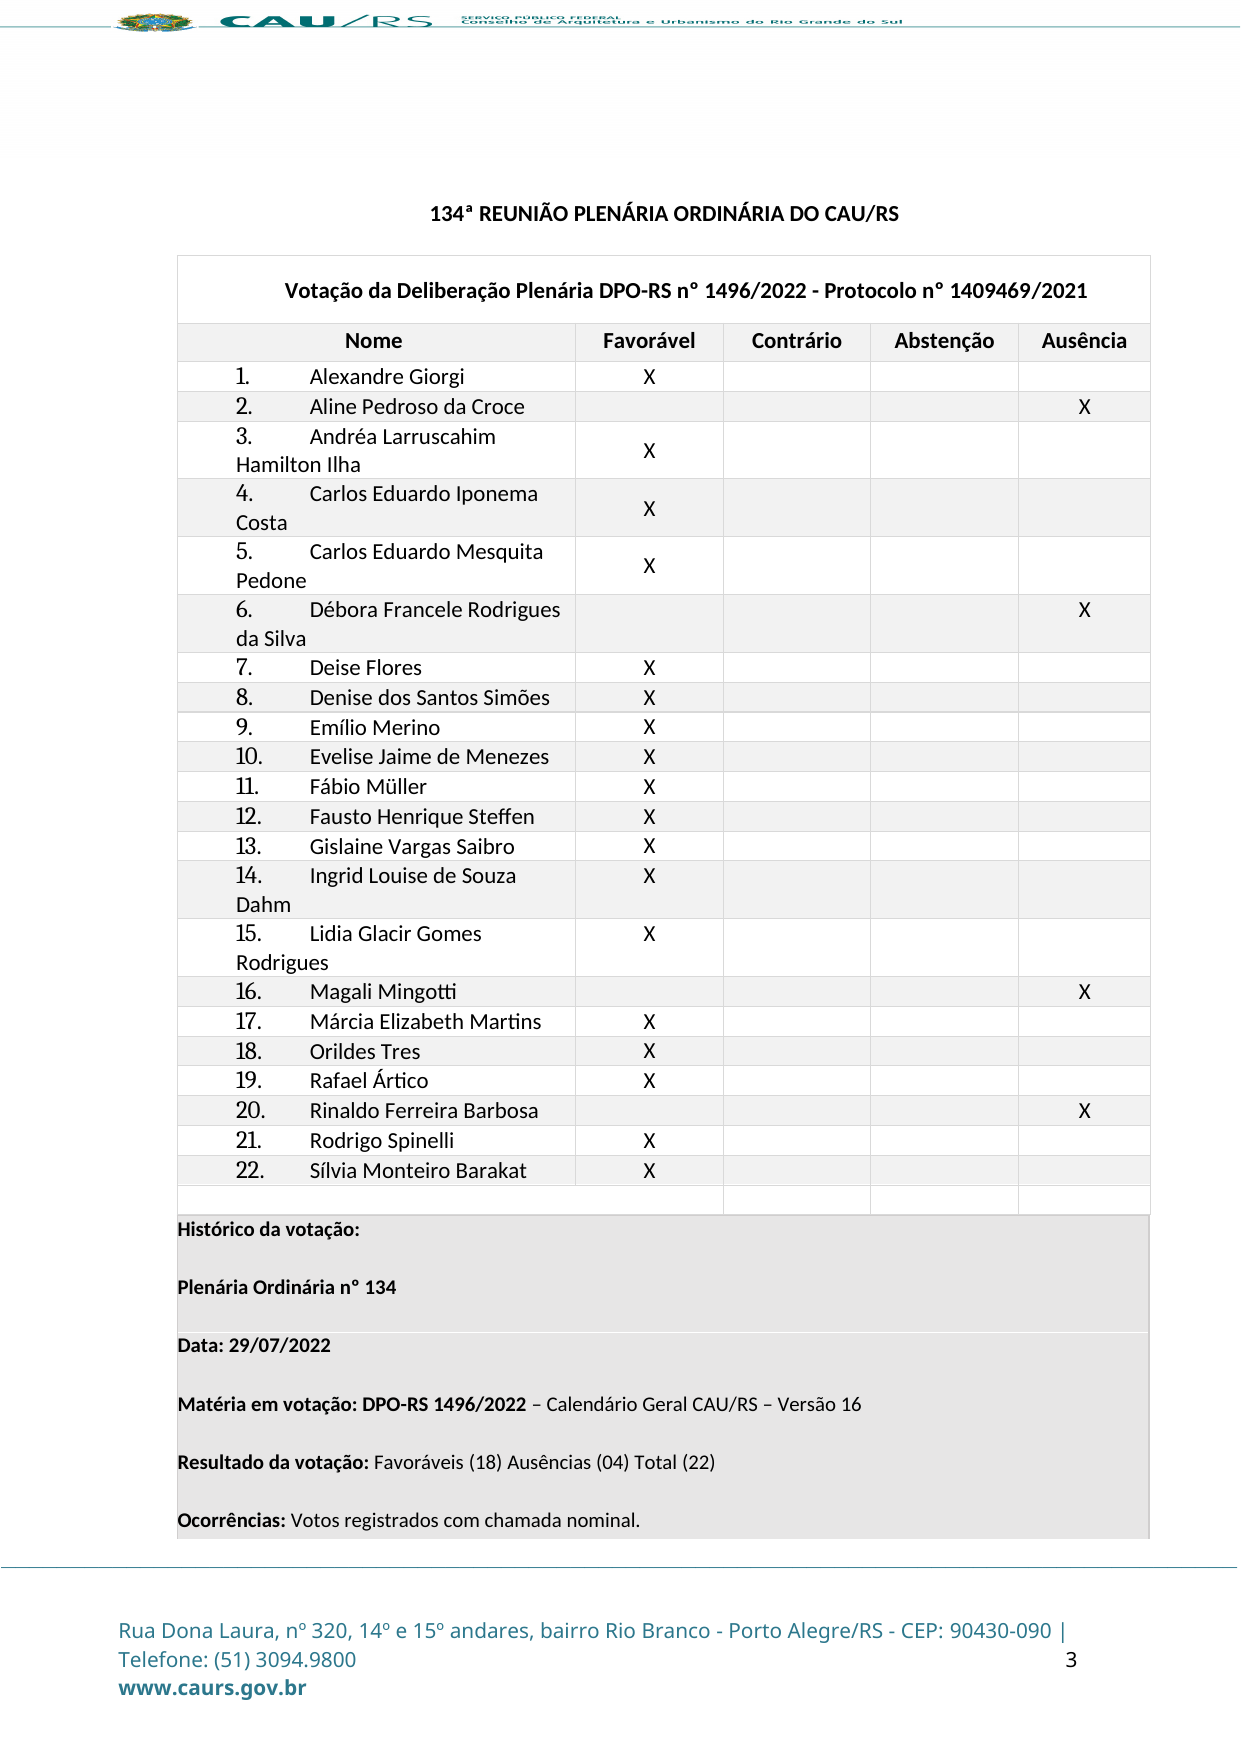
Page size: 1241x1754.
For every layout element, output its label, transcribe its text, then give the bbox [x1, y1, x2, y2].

table_cell Márcia Elizabeth Martins [178, 1007, 575, 1036]
table_cell X [576, 772, 723, 801]
table_cell X [1019, 392, 1150, 421]
table_cell [1019, 1066, 1150, 1095]
table_cell Rodrigo Spinelli [178, 1126, 575, 1155]
table_cell Emílio Merino [178, 713, 575, 741]
table_cell [724, 479, 870, 536]
table_cell [871, 1096, 1018, 1125]
table_cell X [576, 861, 723, 918]
text 134ª REUNIÃO PLENÁRIA ORDINÁRIA DO CAU/RS [177, 199, 1152, 227]
table_cell [724, 1126, 870, 1155]
table_cell Denise dos Santos Simões [178, 683, 575, 711]
table_cell [724, 742, 870, 771]
table_header Votação da Deliberação Plenária DPO-RS nº 1496/2022 - Protocolo nº 1409469/2021 [178, 256, 1150, 322]
table_cell X [576, 362, 723, 391]
table_cell Resultado da votação: Favoráveis (18) Ausências (04) Total (22) [178, 1449, 1148, 1508]
table_cell X [576, 1007, 723, 1036]
table_cell X [576, 422, 723, 478]
table_cell Data: 29/07/2022 Matéria em votação: DPO-RS 1496/2022 – Calendário Geral CAU/RS – Versão 16 [178, 1333, 1148, 1449]
table_cell X [576, 1066, 723, 1095]
table_cell X [576, 713, 723, 741]
table_cell [871, 362, 1018, 391]
table_cell [871, 772, 1018, 801]
table_cell Carlos Eduardo Iponema Costa [178, 479, 575, 536]
table_cell [724, 1066, 870, 1095]
table_cell [1019, 832, 1150, 860]
table_cell X [576, 1037, 723, 1065]
table_cell X [1019, 1096, 1150, 1125]
table_cell [871, 1037, 1018, 1065]
table_cell X [576, 802, 723, 831]
table_cell [1019, 422, 1150, 478]
table_cell [871, 1126, 1018, 1155]
table_cell [1019, 537, 1150, 594]
table_cell [724, 1156, 870, 1184]
table_cell [724, 683, 870, 711]
table_cell Lidia Glacir Gomes Rodrigues [178, 919, 575, 976]
table_cell [724, 713, 870, 741]
table_cell Contrário [724, 324, 870, 361]
table_cell Nome [178, 324, 575, 361]
table_cell [1019, 1126, 1150, 1155]
table_cell [871, 595, 1018, 652]
table_cell [724, 1007, 870, 1036]
table_cell Ingrid Louise de Souza Dahm [178, 861, 575, 918]
table_cell [1019, 653, 1150, 682]
table_cell [576, 392, 723, 421]
table_cell [724, 1186, 870, 1213]
table_cell [724, 832, 870, 860]
table_cell X [1019, 595, 1150, 652]
table_cell [724, 1037, 870, 1065]
table_cell Favorável [576, 324, 723, 361]
table_cell [1019, 1156, 1150, 1184]
table_cell Fábio Müller [178, 772, 575, 801]
table_cell [1019, 802, 1150, 831]
table_cell [724, 919, 870, 976]
table_cell [871, 832, 1018, 860]
table_cell [724, 422, 870, 478]
table_cell [1019, 683, 1150, 711]
table_cell [871, 1156, 1018, 1184]
table_cell X [576, 1156, 723, 1184]
table_cell [724, 772, 870, 801]
table_cell [724, 977, 870, 1006]
table_cell [1019, 713, 1150, 741]
table_cell [724, 362, 870, 391]
table_cell Débora Francele Rodrigues da Silva [178, 595, 575, 652]
table_cell [724, 392, 870, 421]
table_cell [724, 653, 870, 682]
table_cell Gislaine Vargas Saibro [178, 832, 575, 860]
table_cell [871, 479, 1018, 536]
table_cell [871, 1186, 1018, 1213]
table_header Histórico da votação: [178, 1216, 1148, 1274]
table_cell [724, 595, 870, 652]
table_cell Alexandre Giorgi [178, 362, 575, 391]
table_cell Carlos Eduardo Mesquita Pedone [178, 537, 575, 594]
table_cell Abstenção [871, 324, 1018, 361]
table_cell [871, 861, 1018, 918]
table_cell X [576, 653, 723, 682]
table_cell [871, 537, 1018, 594]
table_cell X [1019, 977, 1150, 1006]
table_cell [1019, 1186, 1150, 1213]
table_cell [576, 595, 723, 652]
table_cell [724, 1096, 870, 1125]
table_cell [576, 977, 723, 1006]
table_cell [1019, 742, 1150, 771]
table_cell [1019, 1007, 1150, 1036]
table_cell X [576, 832, 723, 860]
table_cell [1019, 772, 1150, 801]
table_cell [1019, 479, 1150, 536]
table_cell Aline Pedroso da Croce [178, 392, 575, 421]
table_cell [724, 802, 870, 831]
table_cell [871, 653, 1018, 682]
table_cell [576, 1096, 723, 1125]
table_cell X [576, 479, 723, 536]
table_cell Rafael Ártico [178, 1066, 575, 1095]
table_cell Ocorrências: Votos registrados com chamada nominal. [178, 1508, 1148, 1539]
table_cell [871, 802, 1018, 831]
table_cell [1019, 362, 1150, 391]
table_cell Magali Mingotti [178, 977, 575, 1006]
table_cell [871, 713, 1018, 741]
table_cell Evelise Jaime de Menezes [178, 742, 575, 771]
table_cell [1019, 861, 1150, 918]
table_cell Deise Flores [178, 653, 575, 682]
table_cell Rinaldo Ferreira Barbosa [178, 1096, 575, 1125]
table_cell X [576, 1126, 723, 1155]
table_cell [871, 977, 1018, 1006]
table_cell Fausto Henrique Steffen [178, 802, 575, 831]
table_cell X [576, 683, 723, 711]
table_cell X [576, 919, 723, 976]
table_cell X [576, 742, 723, 771]
table_cell Sílvia Monteiro Barakat [178, 1156, 575, 1184]
table_cell [871, 742, 1018, 771]
table_cell [178, 1186, 723, 1213]
table_cell [871, 919, 1018, 976]
table_cell [871, 1007, 1018, 1036]
table_cell [1019, 1037, 1150, 1065]
table_cell [871, 422, 1018, 478]
table_cell [724, 861, 870, 918]
table_cell Ausência [1019, 324, 1150, 361]
table_cell [871, 1066, 1018, 1095]
table_cell [871, 392, 1018, 421]
table_cell [1019, 919, 1150, 976]
table_cell [724, 537, 870, 594]
table_cell Andréa Larruscahim Hamilton Ilha [178, 422, 575, 478]
table_cell X [576, 537, 723, 594]
table_cell [871, 683, 1018, 711]
table_cell Orildes Tres [178, 1037, 575, 1065]
table_cell Plenária Ordinária nº 134 [178, 1274, 1148, 1332]
